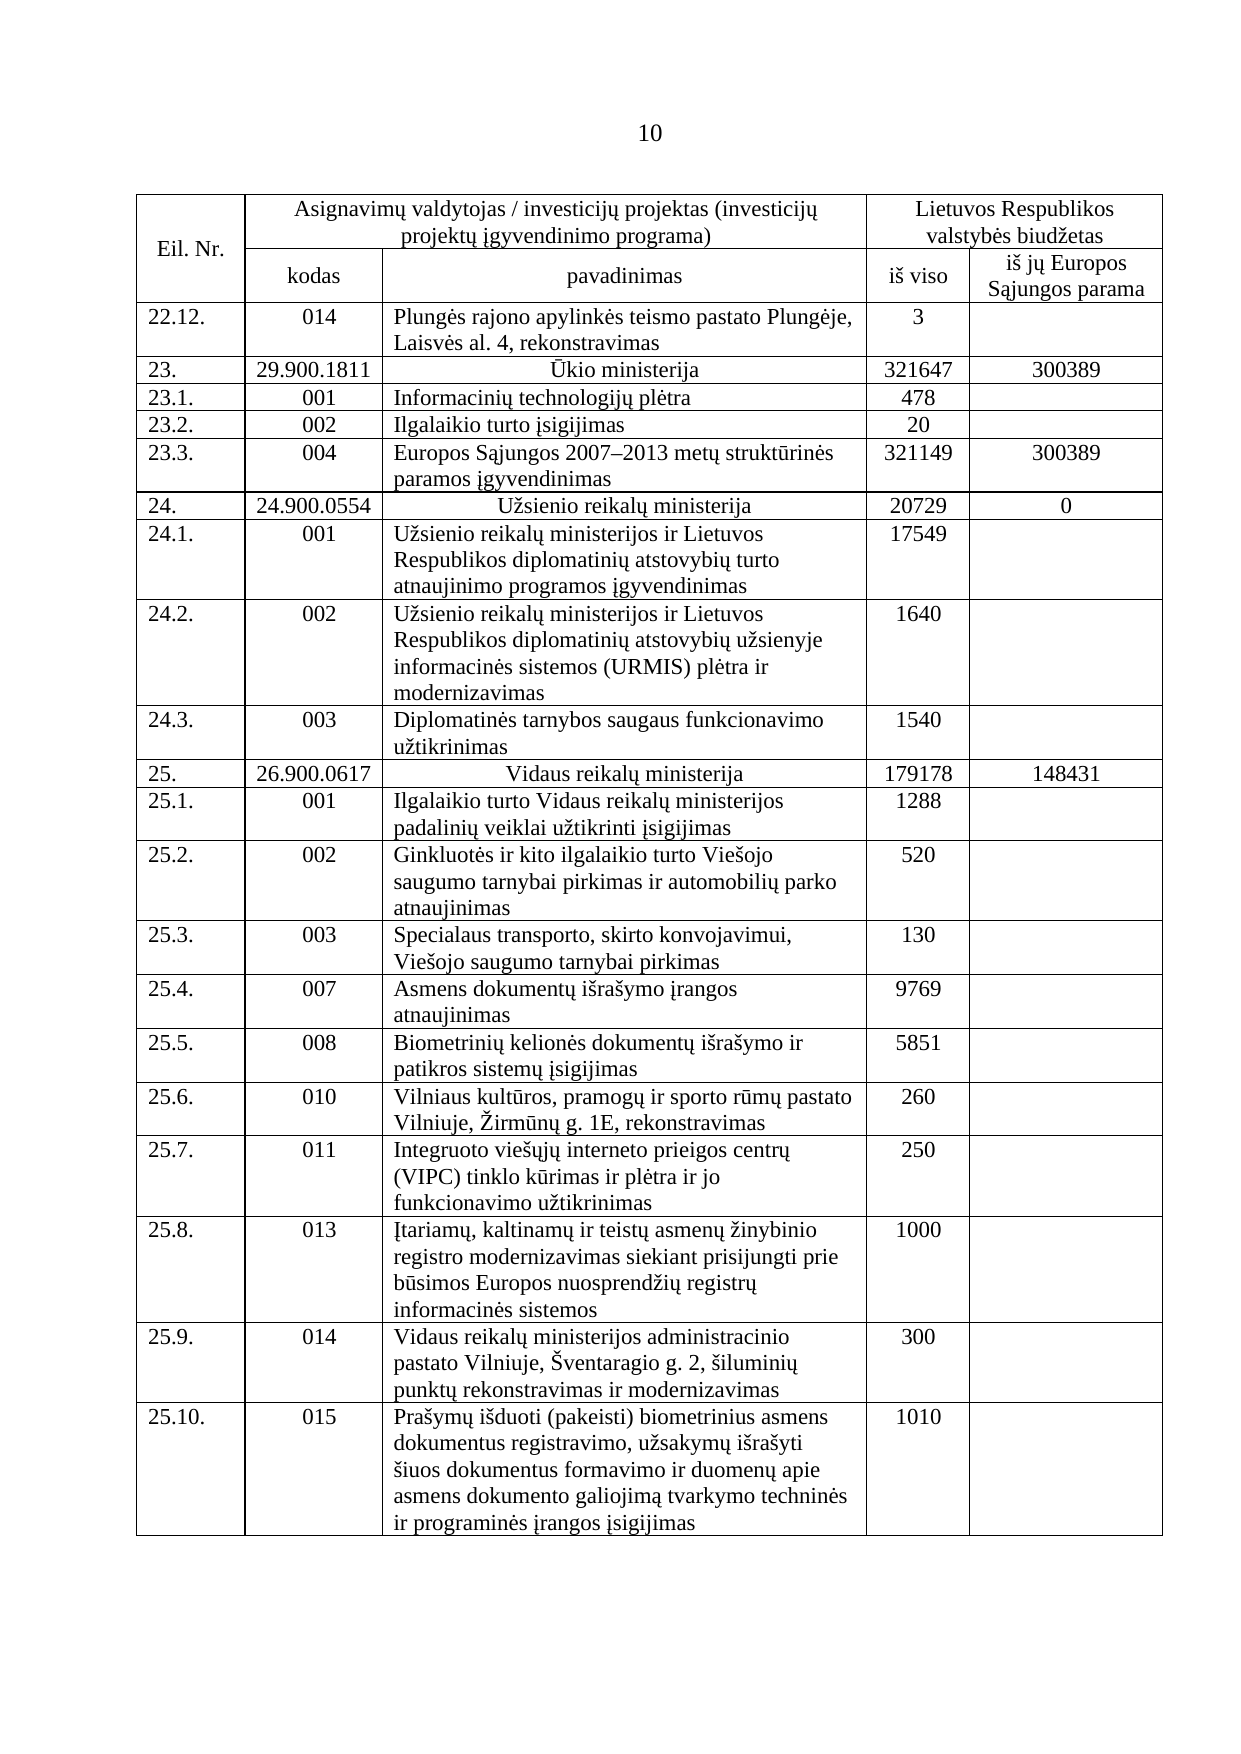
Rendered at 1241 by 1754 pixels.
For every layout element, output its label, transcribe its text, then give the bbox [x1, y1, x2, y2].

table_cell 24.900.0554 [246, 493, 382, 519]
table_cell 25.5. [137, 1029, 244, 1082]
table_cell [970, 841, 1162, 920]
table_cell 25.7. [137, 1136, 244, 1216]
table_cell Biometrinių kelionės dokumentų išrašymo ir patikros sistemų įsigijimas [383, 1029, 866, 1082]
table_cell 300389 [970, 439, 1162, 491]
table_cell Užsienio reikalų ministerijos ir Lietuvos Respublikos diplomatinių atstovybių turto atnaujinimo programos įgyvendinimas [383, 520, 866, 599]
table_cell 25.6. [137, 1083, 244, 1135]
table_cell [970, 303, 1162, 356]
table_cell 25.3. [137, 921, 244, 974]
table_cell [970, 520, 1162, 599]
table_cell 1640 [867, 600, 969, 705]
table_cell 25. [137, 760, 244, 787]
table_cell 260 [867, 1083, 969, 1135]
table_cell Ūkio ministerija [383, 357, 866, 383]
table_cell [970, 1029, 1162, 1082]
table_cell 25.1. [137, 788, 244, 840]
table_cell 0 [970, 493, 1162, 519]
table_cell Diplomatinės tarnybos saugaus funkcionavimo užtikrinimas [383, 706, 866, 759]
table_cell 25.8. [137, 1217, 244, 1322]
table_cell Vilniaus kultūros, pramogų ir sporto rūmų pastato Vilniuje, Žirmūnų g. 1E, rekonstravimas [383, 1083, 866, 1135]
table_cell 22.12. [137, 303, 244, 356]
table_cell Ilgalaikio turto įsigijimas [383, 411, 866, 438]
table_cell [970, 1323, 1162, 1402]
table_cell [970, 600, 1162, 705]
table_header Eil. Nr. [137, 195, 244, 302]
table_cell 002 [246, 841, 382, 920]
table_cell 1000 [867, 1217, 969, 1322]
table_cell 25.10. [137, 1403, 244, 1535]
table_cell Integruoto viešųjų interneto prieigos centrų (VIPC) tinklo kūrimas ir plėtra ir jo funkcionavimo užtikrinimas [383, 1136, 866, 1216]
table_cell 23.3. [137, 439, 244, 491]
table_cell Vidaus reikalų ministerijos administracinio pastato Vilniuje, Šventaragio g. 2, šiluminių punktų rekonstravimas ir modernizavimas [383, 1323, 866, 1402]
table_cell [970, 706, 1162, 759]
table_cell [970, 1083, 1162, 1135]
table_cell 300389 [970, 357, 1162, 383]
table_cell 23. [137, 357, 244, 383]
table_cell Informacinių technologijų plėtra [383, 384, 866, 410]
table_cell Vidaus reikalų ministerija [383, 760, 866, 787]
table_cell Specialaus transporto, skirto konvojavimui, Viešojo saugumo tarnybai pirkimas [383, 921, 866, 974]
table_cell 25.9. [137, 1323, 244, 1402]
table_cell Plungės rajono apylinkės teismo pastato Plungėje, Laisvės al. 4, rekonstravimas [383, 303, 866, 356]
table_cell 010 [246, 1083, 382, 1135]
table_cell 25.2. [137, 841, 244, 920]
table_cell Asmens dokumentų išrašymo įrangos atnaujinimas [383, 975, 866, 1028]
table_cell 014 [246, 1323, 382, 1402]
table_cell 23.1. [137, 384, 244, 410]
table_cell Užsienio reikalų ministerija [383, 493, 866, 519]
table_cell 001 [246, 788, 382, 840]
table_cell 520 [867, 841, 969, 920]
table_cell 001 [246, 520, 382, 599]
table_cell 003 [246, 706, 382, 759]
table_cell 24.3. [137, 706, 244, 759]
table_cell 24.1. [137, 520, 244, 599]
table_cell 24.2. [137, 600, 244, 705]
table_cell 1540 [867, 706, 969, 759]
table_cell [970, 1217, 1162, 1322]
table_header Asignavimų valdytojas / investicijų projektas (investicijų projektų įgyvendinimo programa) [246, 195, 866, 248]
table_cell 013 [246, 1217, 382, 1322]
table_cell 17549 [867, 520, 969, 599]
table_cell 014 [246, 303, 382, 356]
table_cell 003 [246, 921, 382, 974]
table_cell 24. [137, 493, 244, 519]
table_header Lietuvos Respublikos valstybės biudžetas [867, 195, 1162, 248]
table_cell Ginkluotės ir kito ilgalaikio turto Viešojo saugumo tarnybai pirkimas ir automobilių parko atnaujinimas [383, 841, 866, 920]
table_cell [970, 1403, 1162, 1535]
table_cell Prašymų išduoti (pakeisti) biometrinius asmens dokumentus registravimo, užsakymų išrašyti šiuos dokumentus formavimo ir duomenų apie asmens dokumento galiojimą tvarkymo techninės ir programinės įrangos įsigijimas [383, 1403, 866, 1535]
table_cell iš viso [867, 249, 969, 302]
table_cell [970, 384, 1162, 410]
table_cell Užsienio reikalų ministerijos ir Lietuvos Respublikos diplomatinių atstovybių užsienyje informacinės sistemos (URMIS) plėtra ir modernizavimas [383, 600, 866, 705]
table_cell [970, 411, 1162, 438]
table_cell 007 [246, 975, 382, 1028]
table_cell [970, 921, 1162, 974]
table_cell 015 [246, 1403, 382, 1535]
table_cell 250 [867, 1136, 969, 1216]
table_cell iš jų Europos Sąjungos parama [970, 249, 1162, 302]
table_cell 20729 [867, 493, 969, 519]
table_cell Ilgalaikio turto Vidaus reikalų ministerijos padalinių veiklai užtikrinti įsigijimas [383, 788, 866, 840]
table_cell 130 [867, 921, 969, 974]
table_cell Europos Sąjungos 2007–2013 metų struktūrinės paramos įgyvendinimas [383, 439, 866, 491]
table_cell 321149 [867, 439, 969, 491]
table_cell 002 [246, 600, 382, 705]
table_cell 5851 [867, 1029, 969, 1082]
table_cell [970, 1136, 1162, 1216]
table_cell 23.2. [137, 411, 244, 438]
table_cell 3 [867, 303, 969, 356]
table_cell 321647 [867, 357, 969, 383]
table_cell 179178 [867, 760, 969, 787]
table_cell 478 [867, 384, 969, 410]
table_cell pavadinimas [383, 249, 866, 302]
table_cell 008 [246, 1029, 382, 1082]
table_cell 1288 [867, 788, 969, 840]
table_cell 148431 [970, 760, 1162, 787]
table_cell 300 [867, 1323, 969, 1402]
table_cell kodas [246, 249, 382, 302]
table_cell [970, 788, 1162, 840]
table_cell 20 [867, 411, 969, 438]
table_cell 26.900.0617 [246, 760, 382, 787]
table_cell 9769 [867, 975, 969, 1028]
table_cell 011 [246, 1136, 382, 1216]
table_cell 1010 [867, 1403, 969, 1535]
table_cell 001 [246, 384, 382, 410]
table_cell 002 [246, 411, 382, 438]
table_cell 004 [246, 439, 382, 491]
table_cell Įtariamų, kaltinamų ir teistų asmenų žinybinio registro modernizavimas siekiant prisijungti prie būsimos Europos nuosprendžių registrų informacinės sistemos [383, 1217, 866, 1322]
table_cell 29.900.1811 [246, 357, 382, 383]
table_cell 25.4. [137, 975, 244, 1028]
table_cell [970, 975, 1162, 1028]
